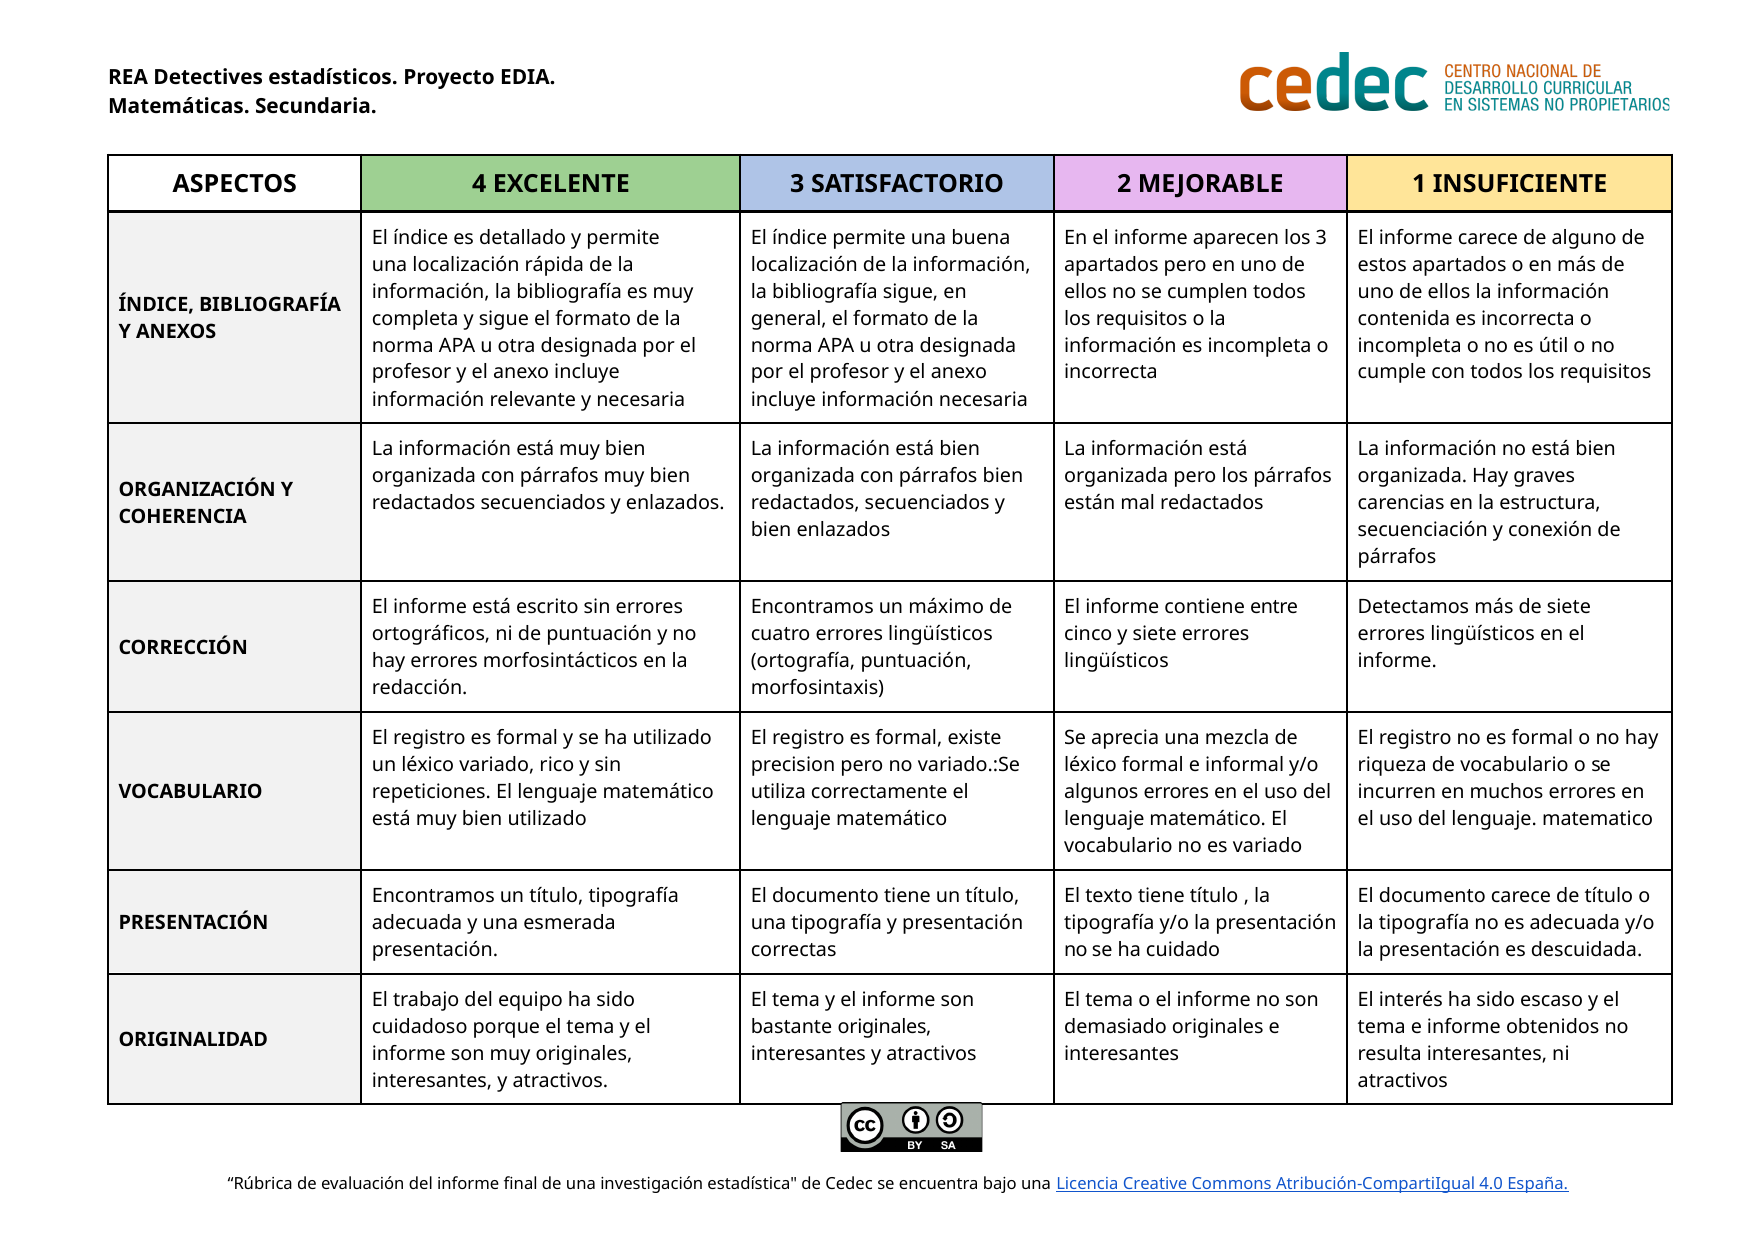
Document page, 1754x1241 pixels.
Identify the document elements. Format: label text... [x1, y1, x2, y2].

table_cell ORGANIZACIÓN Y COHERENCIA [109, 424, 360, 580]
table_cell El índice permite una buena localización de la información, la bibliografía sigue, en general, el formato de la norma APA u otra designada por el profesor y el anexo incluye información necesaria [741, 213, 1053, 422]
table_cell Se aprecia una mezcla de léxico formal e informal y/o algunos errores en el uso del lenguaje matemático. El vocabulario no es variado [1055, 713, 1346, 869]
table_cell El registro es formal y se ha utilizado un léxico variado, rico y sin repeticiones. El lenguaje matemático está muy bien utilizado [362, 713, 739, 869]
table_cell El informe carece de alguno de estos apartados o en más de uno de ellos la información contenida es incorrecta o incompleta o no es útil o no cumple con todos los requisitos [1348, 213, 1671, 422]
table_cell El tema o el informe no son demasiado originales e interesantes [1055, 975, 1346, 1103]
table_cell El interés ha sido escaso y el tema e informe obtenidos no resulta interesantes, ni atractivos [1348, 975, 1671, 1103]
table_cell El documento carece de título o la tipografía no es adecuada y/o la presentación es descuidada. [1348, 871, 1671, 972]
table_cell Encontramos un máximo de cuatro errores lingüísticos (ortografía, puntuación, morfosintaxis) [741, 582, 1053, 711]
picture [840, 1102, 983, 1152]
picture [1240, 52, 1670, 111]
table_cell Detectamos más de siete errores lingüísticos en el informe. [1348, 582, 1671, 711]
table_cell La información está bien organizada con párrafos bien redactados, secuenciados y bien enlazados [741, 424, 1053, 580]
table_cell La información está muy bien organizada con párrafos muy bien redactados secuenciados y enlazados. [362, 424, 739, 580]
table_cell El texto tiene título , la tipografía y/o la presentación no se ha cuidado [1055, 871, 1346, 972]
table_cell ORIGINALIDAD [109, 975, 360, 1103]
table_cell VOCABULARIO [109, 713, 360, 869]
table_cell La información está organizada pero los párrafos están mal redactados [1055, 424, 1346, 580]
table_header ASPECTOS [109, 156, 360, 210]
table_header 3 SATISFACTORIO [741, 156, 1053, 210]
table_cell El registro es formal, existe precision pero no variado.:Se utiliza correctamente el lenguaje matemático [741, 713, 1053, 869]
table_cell El tema y el informe son bastante originales, interesantes y atractivos [741, 975, 1053, 1103]
table_cell El trabajo del equipo ha sido cuidadoso porque el tema y el informe son muy originales, interesantes, y atractivos. [362, 975, 739, 1103]
table_cell PRESENTACIÓN [109, 871, 360, 972]
table_cell En el informe aparecen los 3 apartados pero en uno de ellos no se cumplen todos los requisitos o la información es incompleta o incorrecta [1055, 213, 1346, 422]
table_cell El índice es detallado y permite una localización rápida de la información, la bibliografía es muy completa y sigue el formato de la norma APA u otra designada por el profesor y el anexo incluye información relevante y necesaria [362, 213, 739, 422]
table_cell ÍNDICE, BIBLIOGRAFÍA Y ANEXOS [109, 213, 360, 422]
table_header 4 EXCELENTE [362, 156, 739, 210]
table_cell El informe está escrito sin errores ortográficos, ni de puntuación y no hay errores morfosintácticos en la redacción. [362, 582, 739, 711]
table_header 2 MEJORABLE [1055, 156, 1346, 210]
table_cell CORRECCIÓN [109, 582, 360, 711]
table_cell El documento tiene un título, una tipografía y presentación correctas [741, 871, 1053, 972]
table_cell La información no está bien organizada. Hay graves carencias en la estructura, secuenciación y conexión de párrafos [1348, 424, 1671, 580]
table_cell Encontramos un título, tipografía adecuada y una esmerada presentación. [362, 871, 739, 972]
table_cell El informe contiene entre cinco y siete errores lingüísticos [1055, 582, 1346, 711]
table_header 1 INSUFICIENTE [1348, 156, 1671, 210]
table_cell El registro no es formal o no hay riqueza de vocabulario o se incurren en muchos errores en el uso del lenguaje. matematico [1348, 713, 1671, 869]
